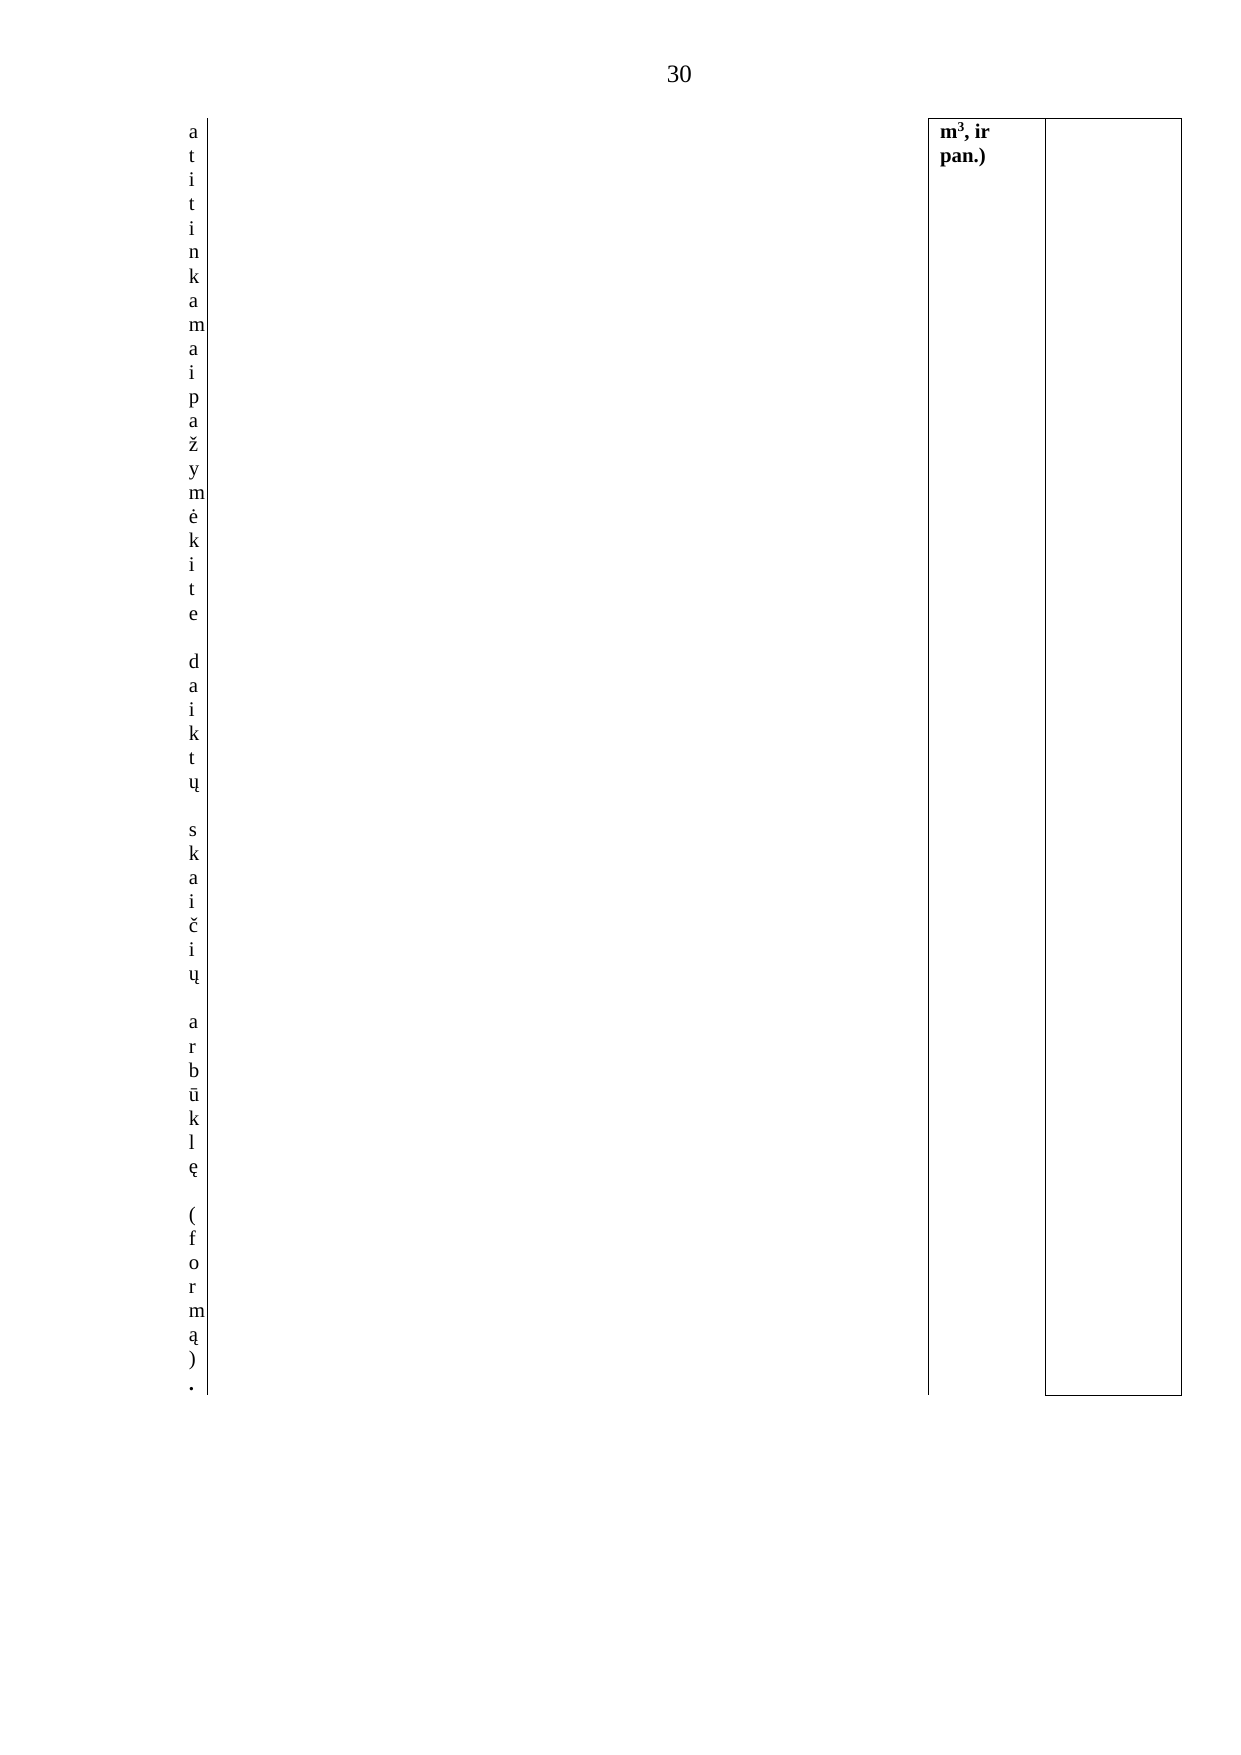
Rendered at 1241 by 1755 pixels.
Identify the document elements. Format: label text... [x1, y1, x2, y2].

table_header atitinkamai pažymėkite daiktų skaičių ar būklę (formą). [177, 118, 207, 1394]
table_cell [208, 118, 928, 1394]
table_cell [1046, 119, 1181, 1394]
table_cell m3, ir pan.) [929, 119, 1045, 1394]
